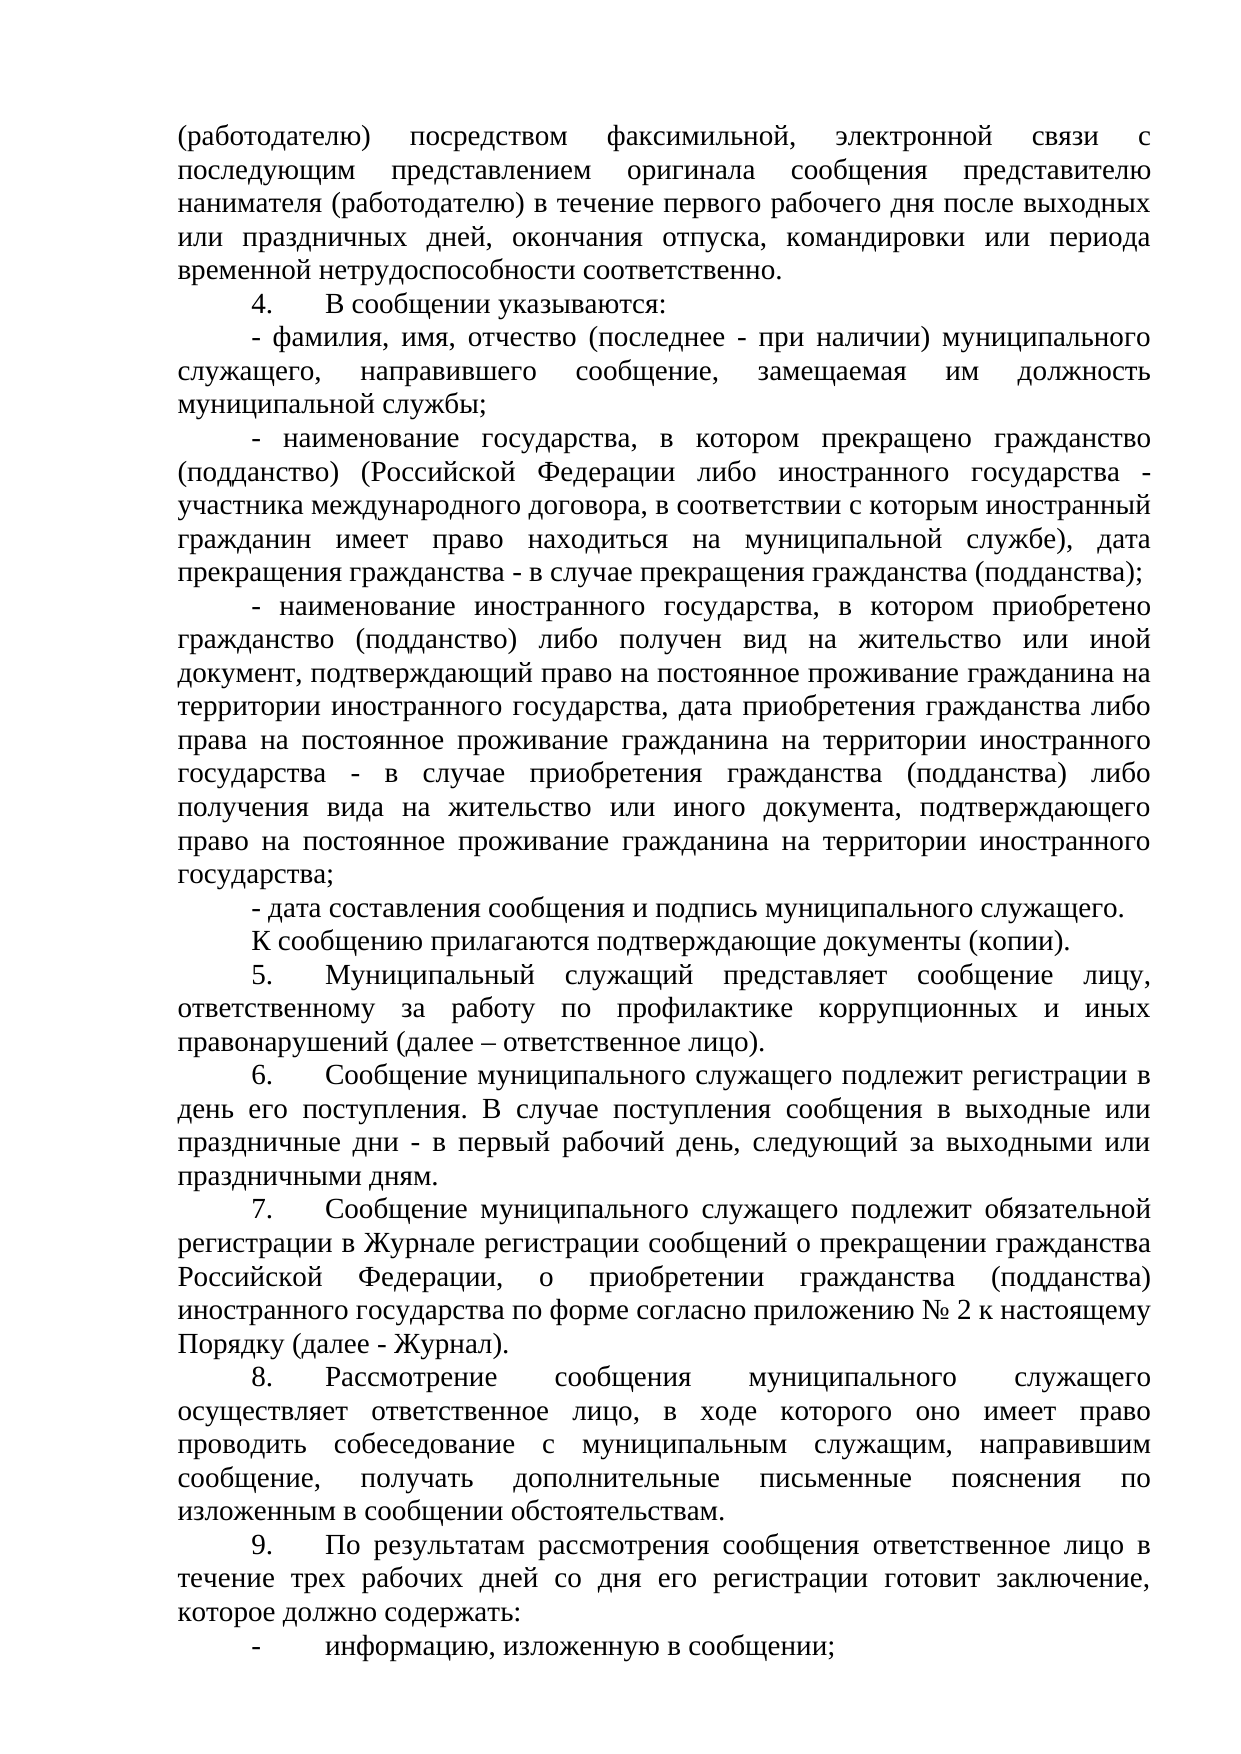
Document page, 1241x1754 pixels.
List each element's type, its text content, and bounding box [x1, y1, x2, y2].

text К сообщению прилагаются подтверждающие документы (копии). [177, 923, 1152, 957]
text 6. Сообщение муниципального служащего подлежит регистрации в день его поступления. В случае поступления сообщения в выходные или праздничные дни - в первый рабочий день, следующий за выходными или праздничными дням. [177, 1057, 1152, 1192]
text 8. Рассмотрение сообщения муниципального служащего осуществляет ответственное лицо, в ходе которого оно имеет право проводить собеседование с муниципальным служащим, направившим сообщение, получать дополнительные письменные пояснения по изложенным в сообщении обстоятельствам. [177, 1359, 1152, 1527]
text 4. В сообщении указываются: [177, 286, 1152, 319]
text - информацию, изложенную в сообщении; [177, 1628, 1152, 1661]
text 5. Муниципальный служащий представляет сообщение лицу, ответственному за работу по профилактике коррупционных и иных правонарушений (далее – ответственное лицо). [177, 957, 1152, 1057]
text - дата составления сообщения и подпись муниципального служащего. [177, 890, 1152, 923]
text - наименование государства, в котором прекращено гражданство (подданство) (Российской Федерации либо иностранного государства - участника международного договора, в соответствии с которым иностранный гражданин имеет право находиться на муниципальной службе), дата прекращения гражданства - в случае прекращения гражданства (подданства); [177, 420, 1152, 588]
text (работодателю) посредством факсимильной, электронной связи с последующим представлением оригинала сообщения представителю нанимателя (работодателю) в течение первого рабочего дня после выходных или праздничных дней, окончания отпуска, командировки или периода временной нетрудоспособности соответственно. [177, 118, 1152, 286]
text - фамилия, имя, отчество (последнее - при наличии) муниципального служащего, направившего сообщение, замещаемая им должность муниципальной службы; [177, 319, 1152, 420]
text 9. По результатам рассмотрения сообщения ответственное лицо в течение трех рабочих дней со дня его регистрации готовит заключение, которое должно содержать: [177, 1527, 1152, 1628]
text 7. Сообщение муниципального служащего подлежит обязательной регистрации в Журнале регистрации сообщений о прекращении гражданства Российской Федерации, о приобретении гражданства (подданства) иностранного государства по форме согласно приложению № 2 к настоящему Порядку (далее - Журнал). [177, 1192, 1152, 1359]
text - наименование иностранного государства, в котором приобретено гражданство (подданство) либо получен вид на жительство или иной документ, подтверждающий право на постоянное проживание гражданина на территории иностранного государства, дата приобретения гражданства либо права на постоянное проживание гражданина на территории иностранного государства - в случае приобретения гражданства (подданства) либо получения вида на жительство или иного документа, подтверждающего право на постоянное проживание гражданина на территории иностранного государства; [177, 588, 1152, 890]
